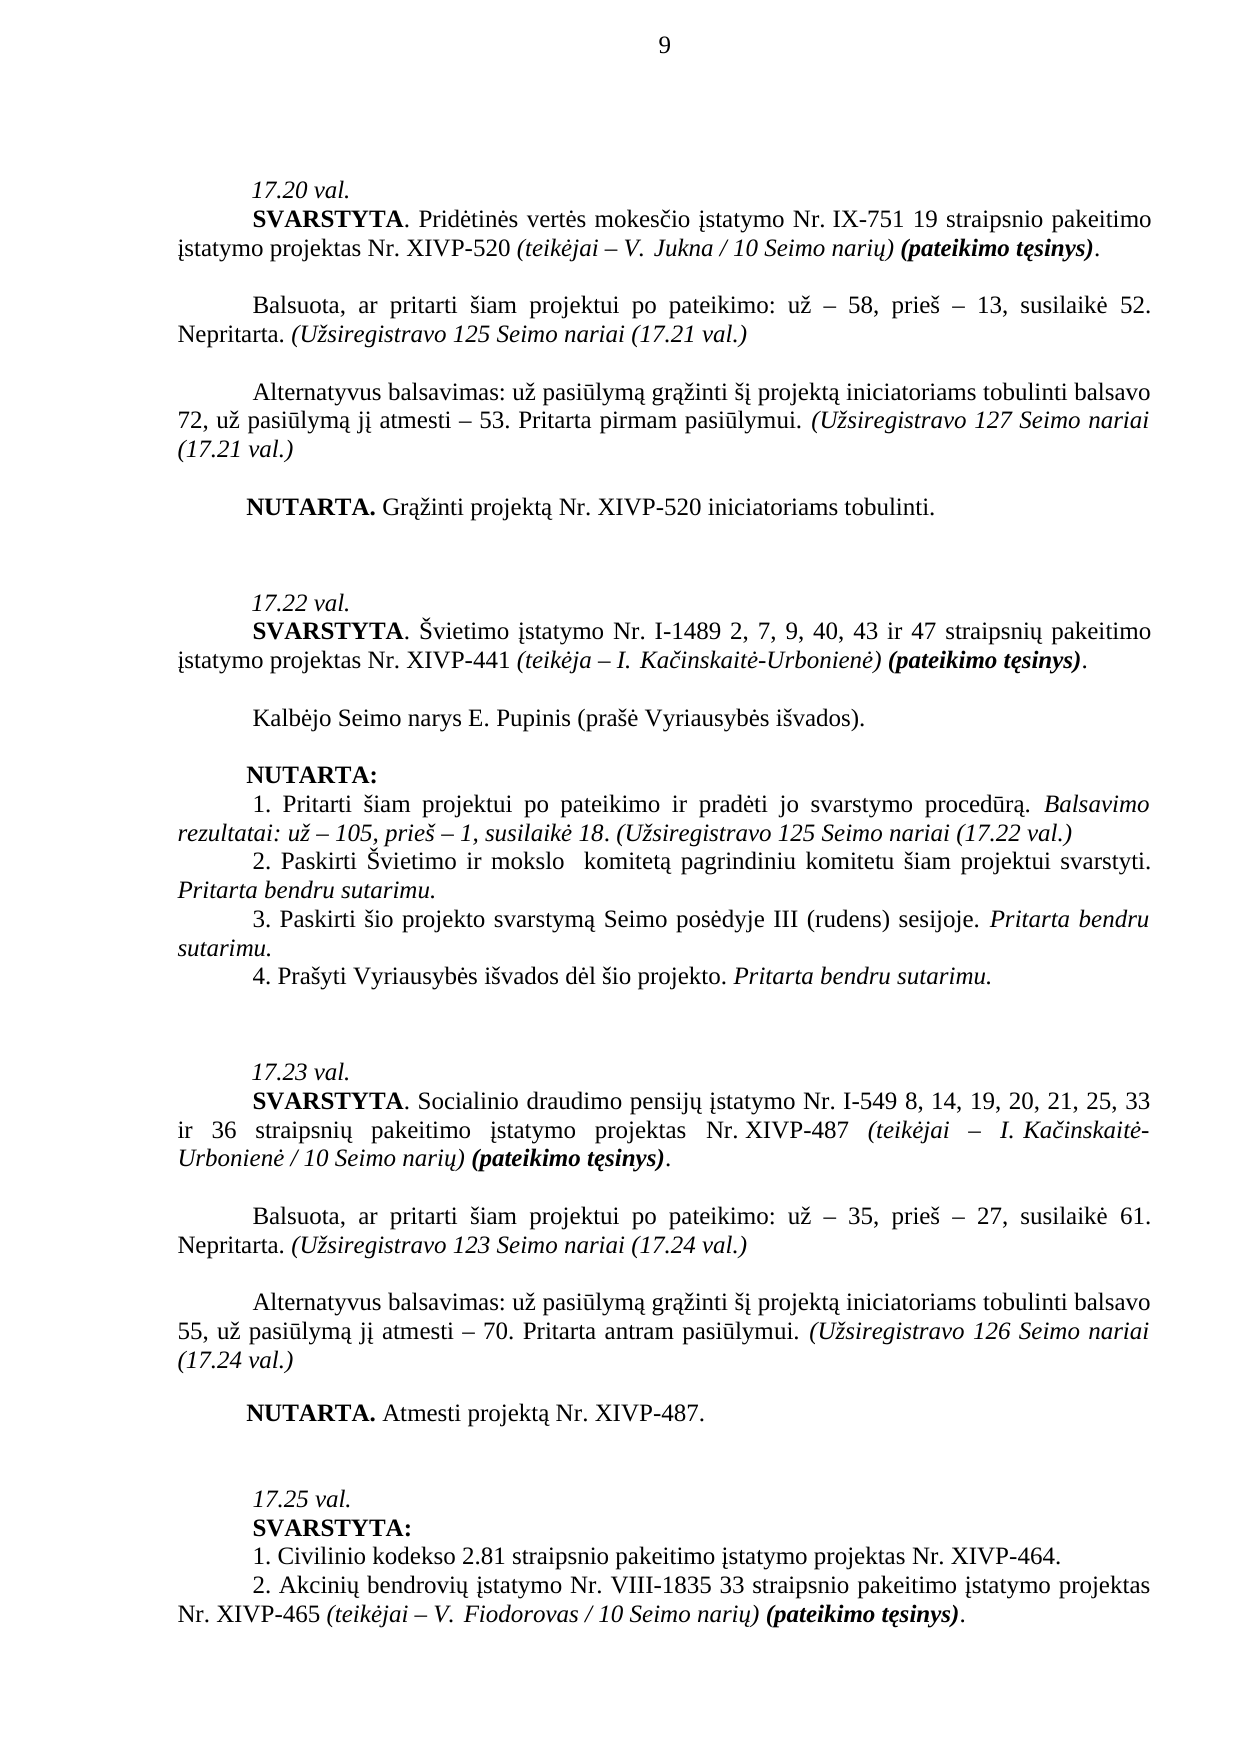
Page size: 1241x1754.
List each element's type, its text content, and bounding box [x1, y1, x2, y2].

text Balsuota, ar pritarti šiam projektui po pateikimo: už – 35, prieš – 27, susilaikė 61. Nepritarta. (Užsiregistravo 123 Seimo nariai (17.24 val.) [177, 1201, 1152, 1258]
text SVARSTYTA. Pridėtinės vertės mokesčio įstatymo Nr. IX-751 19 straipsnio pakeitimo įstatymo projektas Nr. XIVP-520 (teikėjai – V. Jukna / 10 Seimo narių) (pateikimo tęsinys). [177, 204, 1152, 262]
text 2. Paskirti Švietimo ir mokslo komitetą pagrindiniu komitetu šiam projektui svarstyti. Pritarta bendru sutarimu. [177, 846, 1152, 904]
text 17.20 val. [177, 176, 1152, 204]
text 3. Paskirti šio projekto svarstymą Seimo posėdyje III (rudens) sesijoje. Pritarta bendru sutarimu. [177, 904, 1152, 961]
text Alternatyvus balsavimas: už pasiūlymą grąžinti šį projektą iniciatoriams tobulinti balsavo 72, už pasiūlymą jį atmesti – 53. Pritarta pirmam pasiūlymui. (Užsiregistravo 127 Seimo nariai (17.21 val.) [177, 377, 1152, 463]
text Kalbėjo Seimo narys E. Pupinis (prašė Vyriausybės išvados). [177, 703, 1152, 731]
text 1. Pritarti šiam projektui po pateikimo ir pradėti jo svarstymo procedūrą. Balsavimo rezultatai: už – 105, prieš – 1, susilaikė 18. (Užsiregistravo 125 Seimo nariai (17.22 val.) [177, 789, 1152, 846]
text Balsuota, ar pritarti šiam projektui po pateikimo: už – 58, prieš – 13, susilaikė 52. Nepritarta. (Užsiregistravo 125 Seimo nariai (17.21 val.) [177, 291, 1152, 348]
text 4. Prašyti Vyriausybės išvados dėl šio projekto. Pritarta bendru sutarimu. [177, 961, 1152, 990]
text 17.23 val. [177, 1057, 1152, 1086]
text 1. Civilinio kodekso 2.81 straipsnio pakeitimo įstatymo projektas Nr. XIVP-464. [177, 1541, 1152, 1570]
text NUTARTA: [177, 760, 1152, 789]
text SVARSTYTA. Švietimo įstatymo Nr. I-1489 2, 7, 9, 40, 43 ir 47 straipsnių pakeitimo įstatymo projektas Nr. XIVP-441 (teikėja – I. Kačinskaitė-Urbonienė) (pateikimo tęsinys). [177, 616, 1152, 674]
text SVARSTYTA. Socialinio draudimo pensijų įstatymo Nr. I-549 8, 14, 19, 20, 21, 25, 33 ir 36 straipsnių pakeitimo įstatymo projektas Nr. XIVP-487 (teikėjai – I. Kačinskaitė-Urbonienė / 10 Seimo narių) (pateikimo tęsinys). [177, 1086, 1152, 1172]
text 17.22 val. [177, 588, 1152, 616]
text NUTARTA. Grąžinti projektą Nr. XIVP-520 iniciatoriams tobulinti. [177, 492, 1152, 521]
text Alternatyvus balsavimas: už pasiūlymą grąžinti šį projektą iniciatoriams tobulinti balsavo 55, už pasiūlymą jį atmesti – 70. Pritarta antram pasiūlymui. (Užsiregistravo 126 Seimo nariai (17.24 val.) [177, 1287, 1152, 1373]
text NUTARTA. Atmesti projektą Nr. XIVP-487. [177, 1398, 1152, 1426]
text 17.25 val. [177, 1484, 1152, 1513]
text SVARSTYTA: [177, 1513, 1152, 1541]
text 2. Akcinių bendrovių įstatymo Nr. VIII-1835 33 straipsnio pakeitimo įstatymo projektas Nr. XIVP-465 (teikėjai – V. Fiodorovas / 10 Seimo narių) (pateikimo tęsinys). [177, 1570, 1152, 1628]
